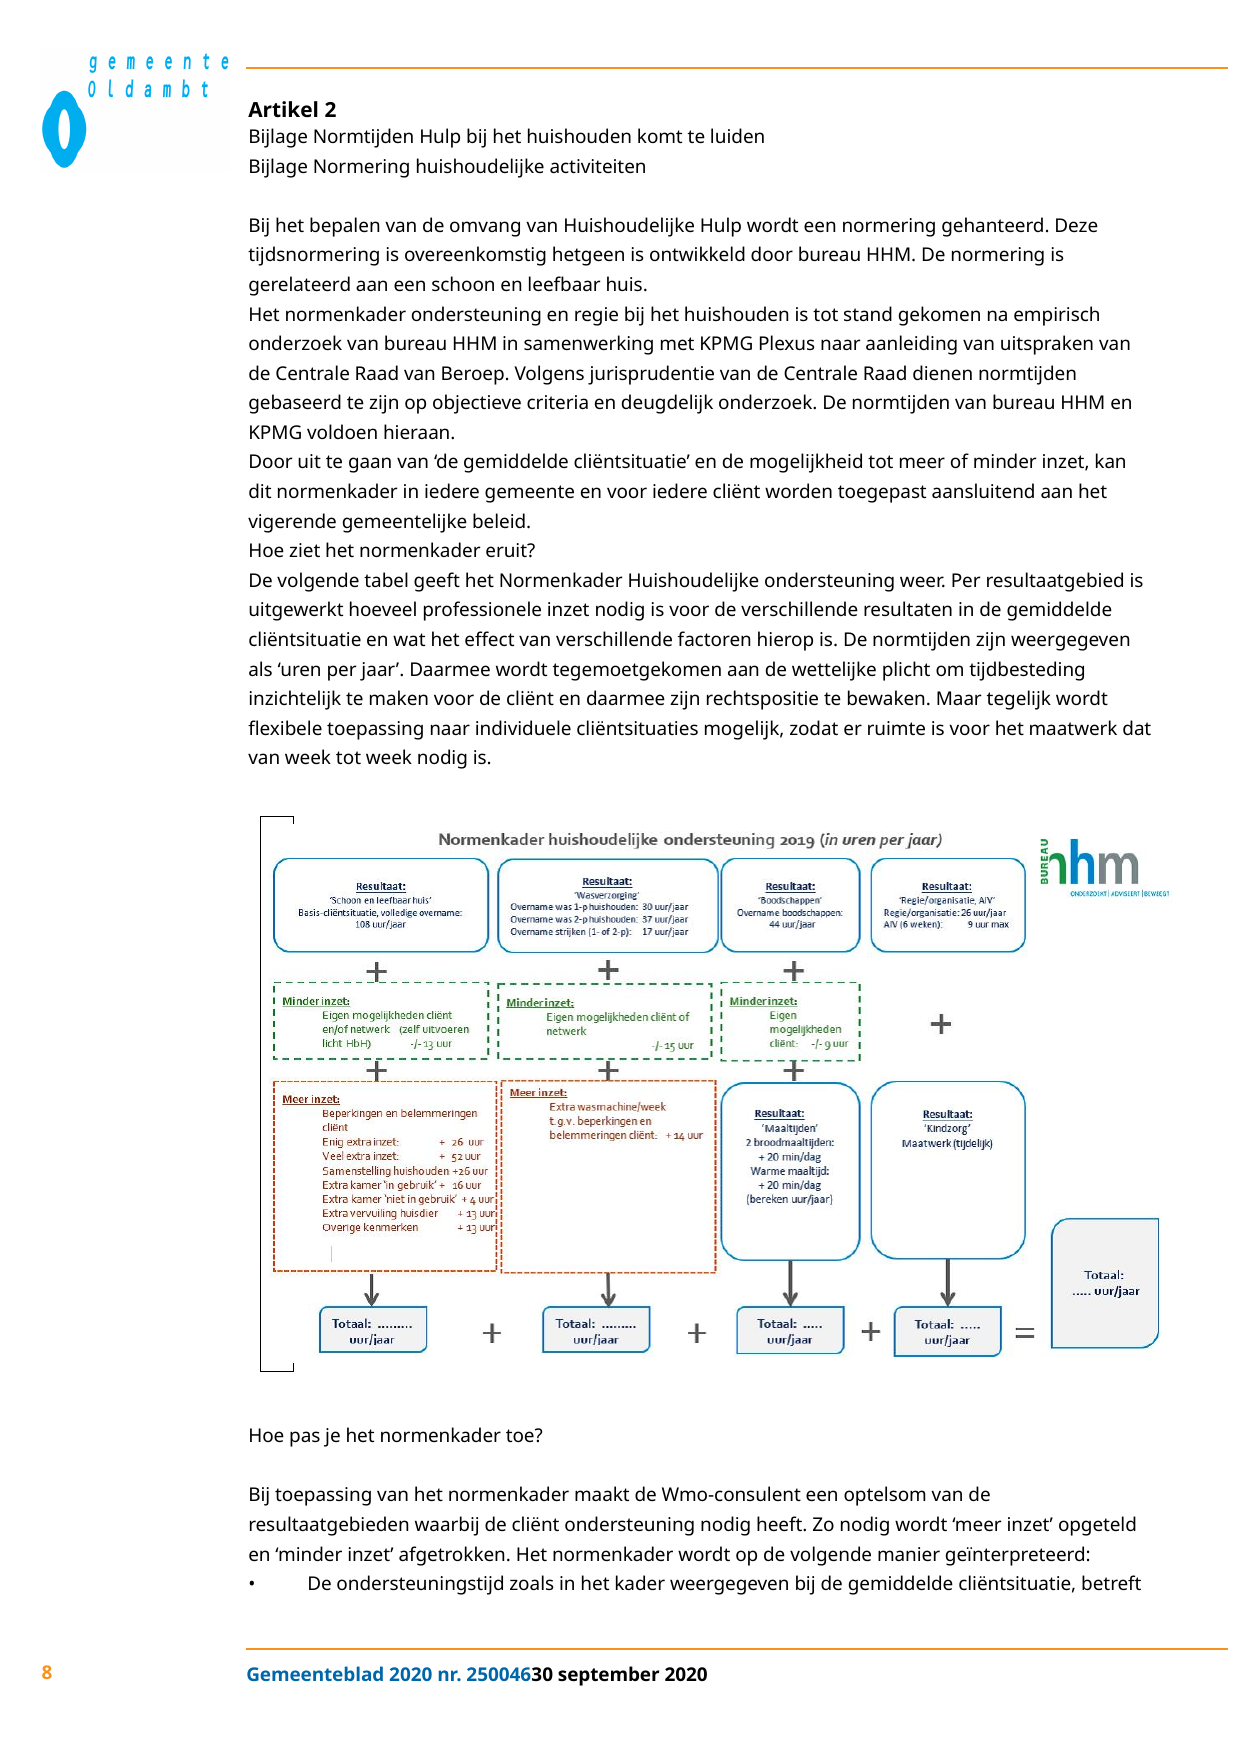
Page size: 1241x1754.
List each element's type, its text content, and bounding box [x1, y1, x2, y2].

text Het normenkader ondersteuning en regie bij het huishouden is tot stand gekomen na empirisch onderzoek van bureau HHM in samenwerking met KPMG Plexus naar aanleiding van uitspraken van de Centrale Raad van Beroep. Volgens jurisprudentie van de Centrale Raad dienen normtijden gebaseerd te zijn op objectieve criteria en deugdelijk onderzoek. De normtijden van bureau HHM en KPMG voldoen hieraan. [248, 301, 1152, 445]
picture [41, 47, 231, 172]
text Door uit te gaan van ‘de gemiddelde cliëntsituatie’ en de mogelijkheid tot meer of minder inzet, kan dit normenkader in iedere gemeente en voor iedere cliënt worden toegepast aansluitend aan het vigerende gemeentelijke beleid. [248, 449, 1152, 533]
text Bijlage Normering huishoudelijke activiteiten [248, 153, 1152, 178]
list De ondersteuningstijd zoals in het kader weergegeven bij de gemiddelde cliëntsituatie, betreft [248, 1570, 1152, 1596]
text De volgende tabel geeft het Normenkader Huishoudelijke ondersteuning weer. Per resultaatgebied is uitgewerkt hoeveel professionele inzet nodig is voor de verschillende resultaten in de gemiddelde cliëntsituatie en wat het effect van verschillende factoren hierop is. De normtijden zijn weergegeven als ‘uren per jaar’. Daarmee wordt tegemoetgekomen aan de wettelijke plicht om tijdbesteding inzichtelijk te maken voor de cliënt en daarmee zijn rechtspositie te bewaken. Maar tegelijk wordt flexibele toepassing naar individuele cliëntsituaties mogelijk, zodat er ruimte is voor het maatwerk dat van week tot week nodig is. [248, 567, 1152, 770]
picture [268, 824, 1173, 1363]
text Bijlage Normtijden Hulp bij het huishouden komt te luiden [248, 123, 1152, 149]
text Bij toepassing van het normenkader maakt de Wmo-consulent een optelsom van de resultaatgebieden waarbij de cliënt ondersteuning nodig heeft. Zo nodig wordt ‘meer inzet’ opgeteld en ‘minder inzet’ afgetrokken. Het normenkader wordt op de volgende manier geïnterpreteerd: [248, 1482, 1152, 1567]
text Artikel 2 [248, 95, 1152, 123]
text Hoe pas je het normenkader toe? [248, 1422, 1152, 1448]
text Bij het bepalen van de omvang van Huishoudelijke Hulp wordt een normering gehanteerd. Deze tijdsnormering is overeenkomstig hetgeen is ontwikkeld door bureau HHM. De normering is gerelateerd aan een schoon en leefbaar huis. [248, 212, 1152, 297]
text Hoe ziet het normenkader eruit? [248, 537, 1152, 563]
